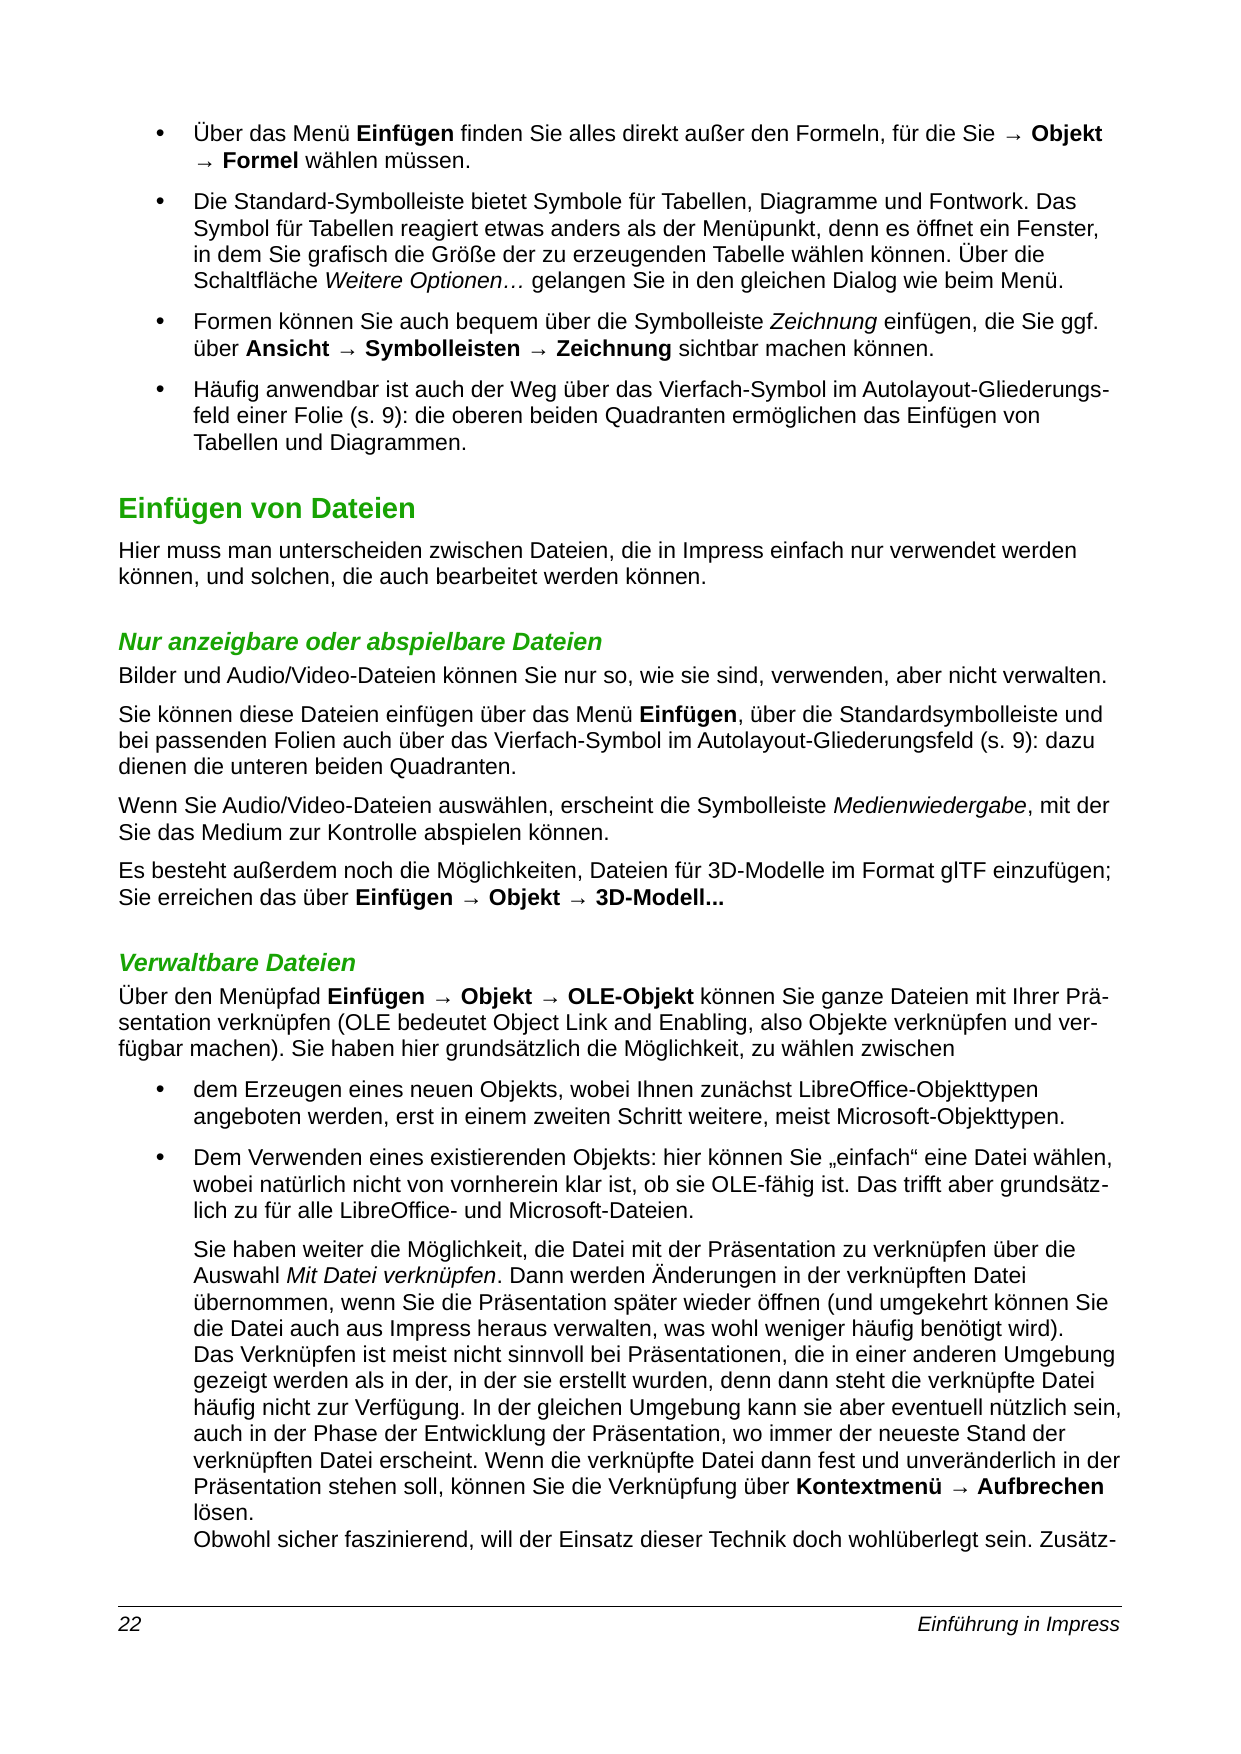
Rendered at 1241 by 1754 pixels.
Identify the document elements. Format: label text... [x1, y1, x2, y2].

text Wenn Sie Audio/Video-Dateien auswählen, erscheint die Symbolleiste Medienwiedergabe, mit der Sie das Medium zur Kontrolle abspielen können. [118, 792, 1122, 845]
list Sie haben weiter die Möglichkeit, die Datei mit der Präsentation zu verknüpfen über die Auswahl Mit Datei verknüpfen. Dann werden Änderungen in der verknüpften Datei übernommen, wenn Sie die Präsentation später wieder öffnen (und umgekehrt können Sie die Datei auch aus Impress heraus verwalten, was wohl weniger häufig benötigt wird). Das Verknüpfen ist meist nicht sinnvoll bei Präsentationen, die in einer anderen Umgebung gezeigt werden als in der, in der sie erstellt wurden, denn dann steht die verknüpfte Datei häufig nicht zur Verfügung. In der gleichen Umgebung kann sie aber eventuell nützlich sein, auch in der Phase der Entwicklung der Präsentation, wo immer der neueste Stand der verknüpften Datei erscheint. Wenn die verknüpfte Datei dann fest und unveränderlich in der Präsentation stehen soll, können Sie die Verknüpfung über Kontextmenü → Aufbrechen lösen. Obwohl sicher faszinierend, will der Einsatz dieser Technik doch wohlüberlegt sein. Zusätz­ [156, 1236, 1122, 1552]
text Hier muss man unterscheiden zwischen Dateien, die in Impress einfach nur verwendet werden können, und solchen, die auch bearbeitet werden können. [118, 537, 1122, 589]
list Häufig anwendbar ist auch der Weg über das Vierfach-Symbol im Autolayout-Gliederungs­feld einer Folie (s. Abbildung 9): die oberen beiden Quadranten ermöglichen das Einfügen von Tabellen und Diagrammen. [156, 374, 1122, 455]
list Formen können Sie auch bequem über die Symbolleiste Zeichnung einfügen, die Sie ggf. über Ansicht → Symbolleisten → Zeichnung sichtbar machen können. [156, 306, 1122, 361]
text Über den Menüpfad Einfügen → Objekt → OLE-Objekt können Sie ganze Dateien mit Ihrer Prä­sentation verknüpfen (OLE bedeutet Object Link and Enabling, also Objekte verknüpfen und ver­fügbar machen). Sie haben hier grundsätzlich die Möglichkeit, zu wählen zwischen [118, 983, 1122, 1062]
list Dem Verwenden eines existierenden Objekts: hier können Sie „einfach“ eine Datei wählen, wobei natürlich nicht von vornherein klar ist, ob sie OLE-fähig ist. Das trifft aber grundsätz­lich zu für alle LibreOffice- und Microsoft-Dateien. [156, 1142, 1122, 1223]
text Sie können diese Dateien einfügen über das Menü Einfügen, über die Standardsymbolleiste und bei passenden Folien auch über das Vierfach-Symbol im Autolayout-Gliederungsfeld (s. Abbildung 9): dazu dienen die unteren beiden Quadranten. [118, 701, 1122, 780]
text Es besteht außerdem noch die Möglichkeiten, Dateien für 3D-Modelle im Format glTF einzufügen; Sie erreichen das über Einfügen → Objekt → 3D-Modell... [118, 857, 1122, 910]
list Über das Menü Einfügen finden Sie alles direkt außer den Formeln, für die Sie → Objekt → Formel wählen müssen. [156, 118, 1122, 173]
subtitle Verwaltbare Dateien [118, 948, 1122, 976]
subtitle Nur anzeigbare oder abspielbare Dateien [118, 627, 1122, 656]
list Die Standard-Symbolleiste bietet Symbole für Tabellen, Diagramme und Fontwork. Das Symbol für Tabellen reagiert etwas anders als der Menüpunkt, denn es öffnet ein Fenster, in dem Sie grafisch die Größe der zu erzeugenden Tabelle wählen können. Über die Schaltfläche Weitere Optionen… gelangen Sie in den gleichen Dialog wie beim Menü. [156, 186, 1122, 293]
subtitle Einfügen von Dateien [118, 491, 1122, 524]
text Bilder und Audio/Video-Dateien können Sie nur so, wie sie sind, verwenden, aber nicht verwalten. [118, 662, 1122, 688]
list dem Erzeugen eines neuen Objekts, wobei Ihnen zunächst LibreOffice-Objekttypen angeboten werden, erst in einem zweiten Schritt weitere, meist Microsoft-Objekttypen. [156, 1074, 1122, 1129]
